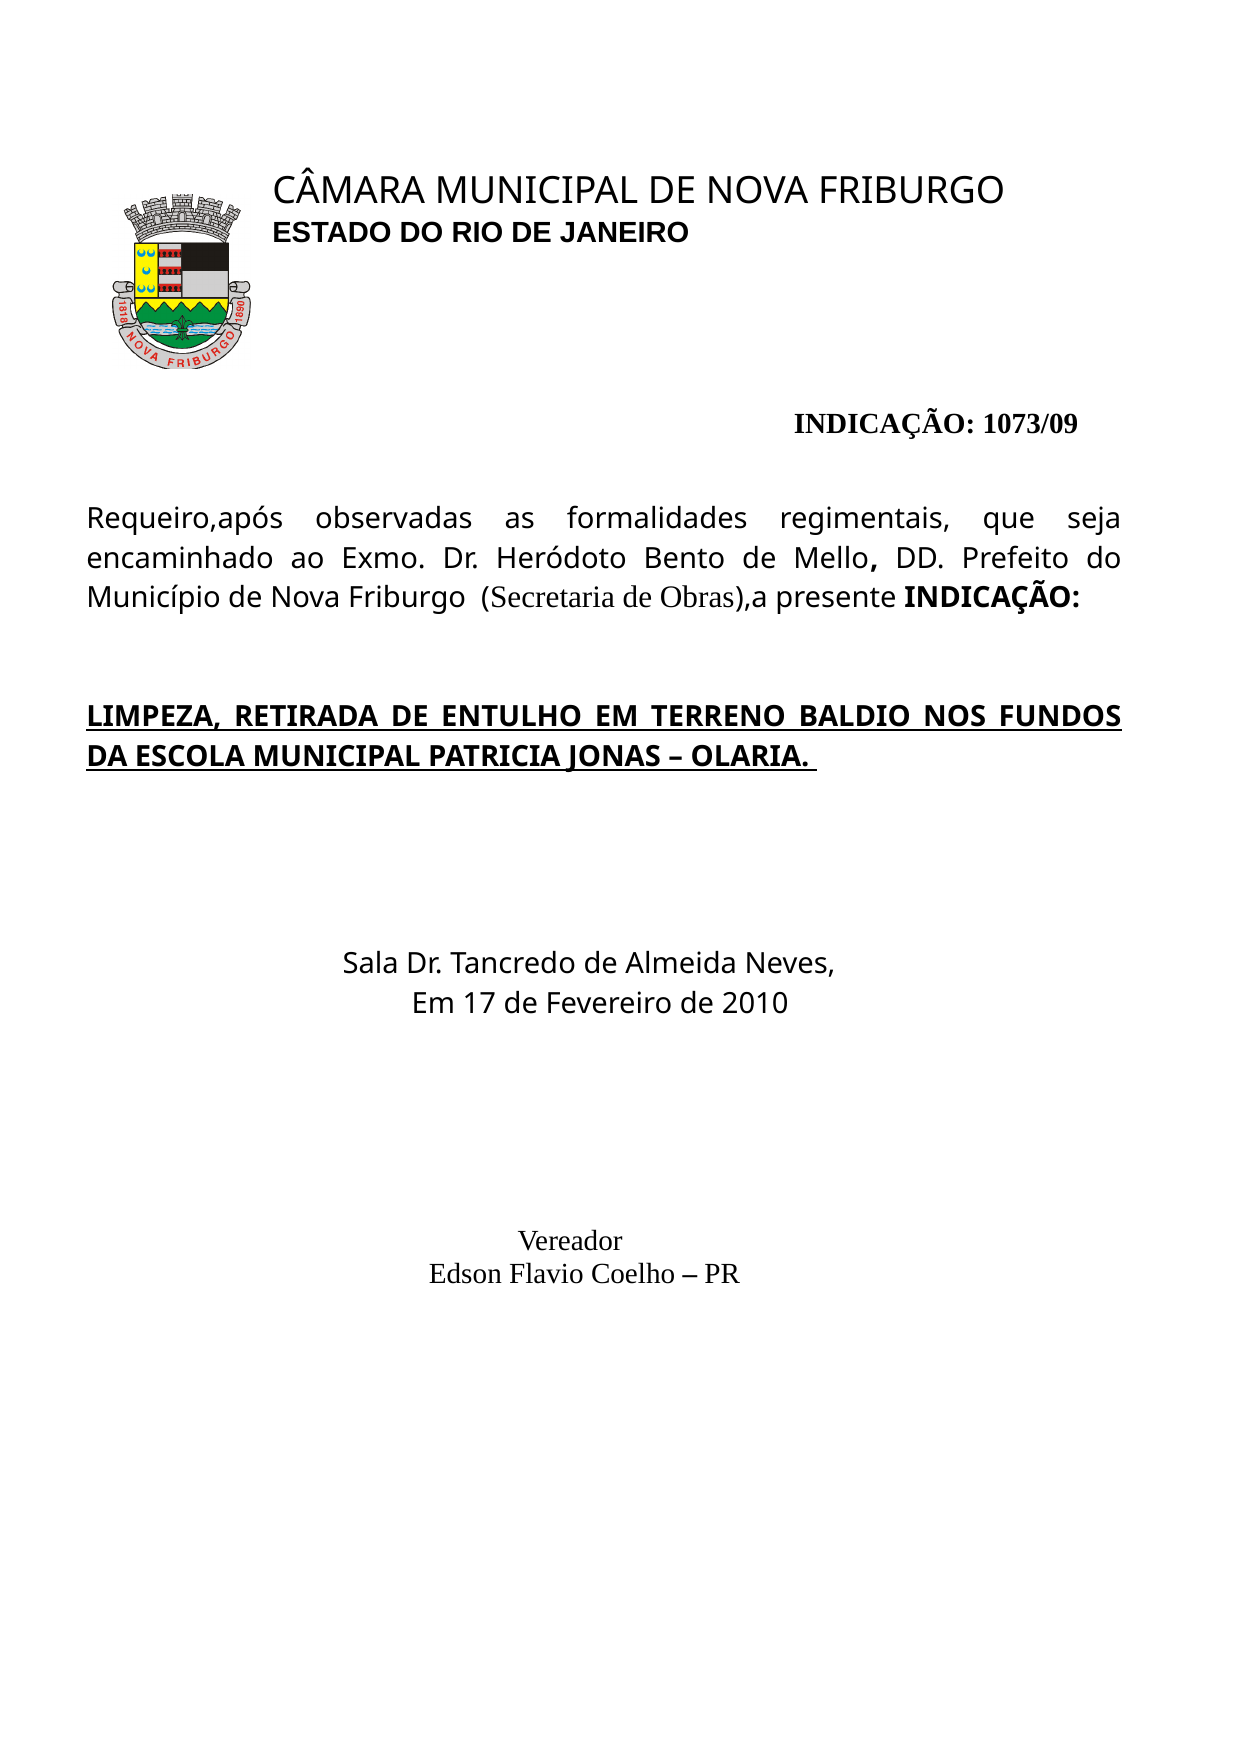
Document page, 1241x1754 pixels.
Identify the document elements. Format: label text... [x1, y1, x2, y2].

text LIMPEZA, RETIRADA DE ENTULHO EM TERRENO BALDIO NOS FUNDOS [86, 696, 1122, 729]
list INDICAÇÃO: 1073/09 [756, 406, 1122, 440]
text Sala Dr. Tancredo de Almeida Neves, [86, 942, 1122, 982]
text DA ESCOLA MUNICIPAL PATRICIA JONAS – OLARIA. [86, 731, 1122, 775]
text Vereador [86, 1223, 1122, 1257]
text CÂMARA MUNICIPAL DE NOVA FRIBURGO [86, 163, 1122, 369]
text ESTADO DO RIO DE JANEIRO [254, 214, 1122, 248]
text Requeiro,após observadas as formalidades regimentais, que seja encaminhado ao Exmo. Dr. Heródoto Bento de Mello, DD. Prefeito do Município de Nova Friburgo (Secretaria de Obras),a presente INDICAÇÃO: [86, 497, 1122, 616]
text Edson Flavio Coelho – PR [86, 1257, 1122, 1290]
text [89, 214, 112, 248]
text Em 17 de Fevereiro de 2010 [86, 982, 1122, 1022]
